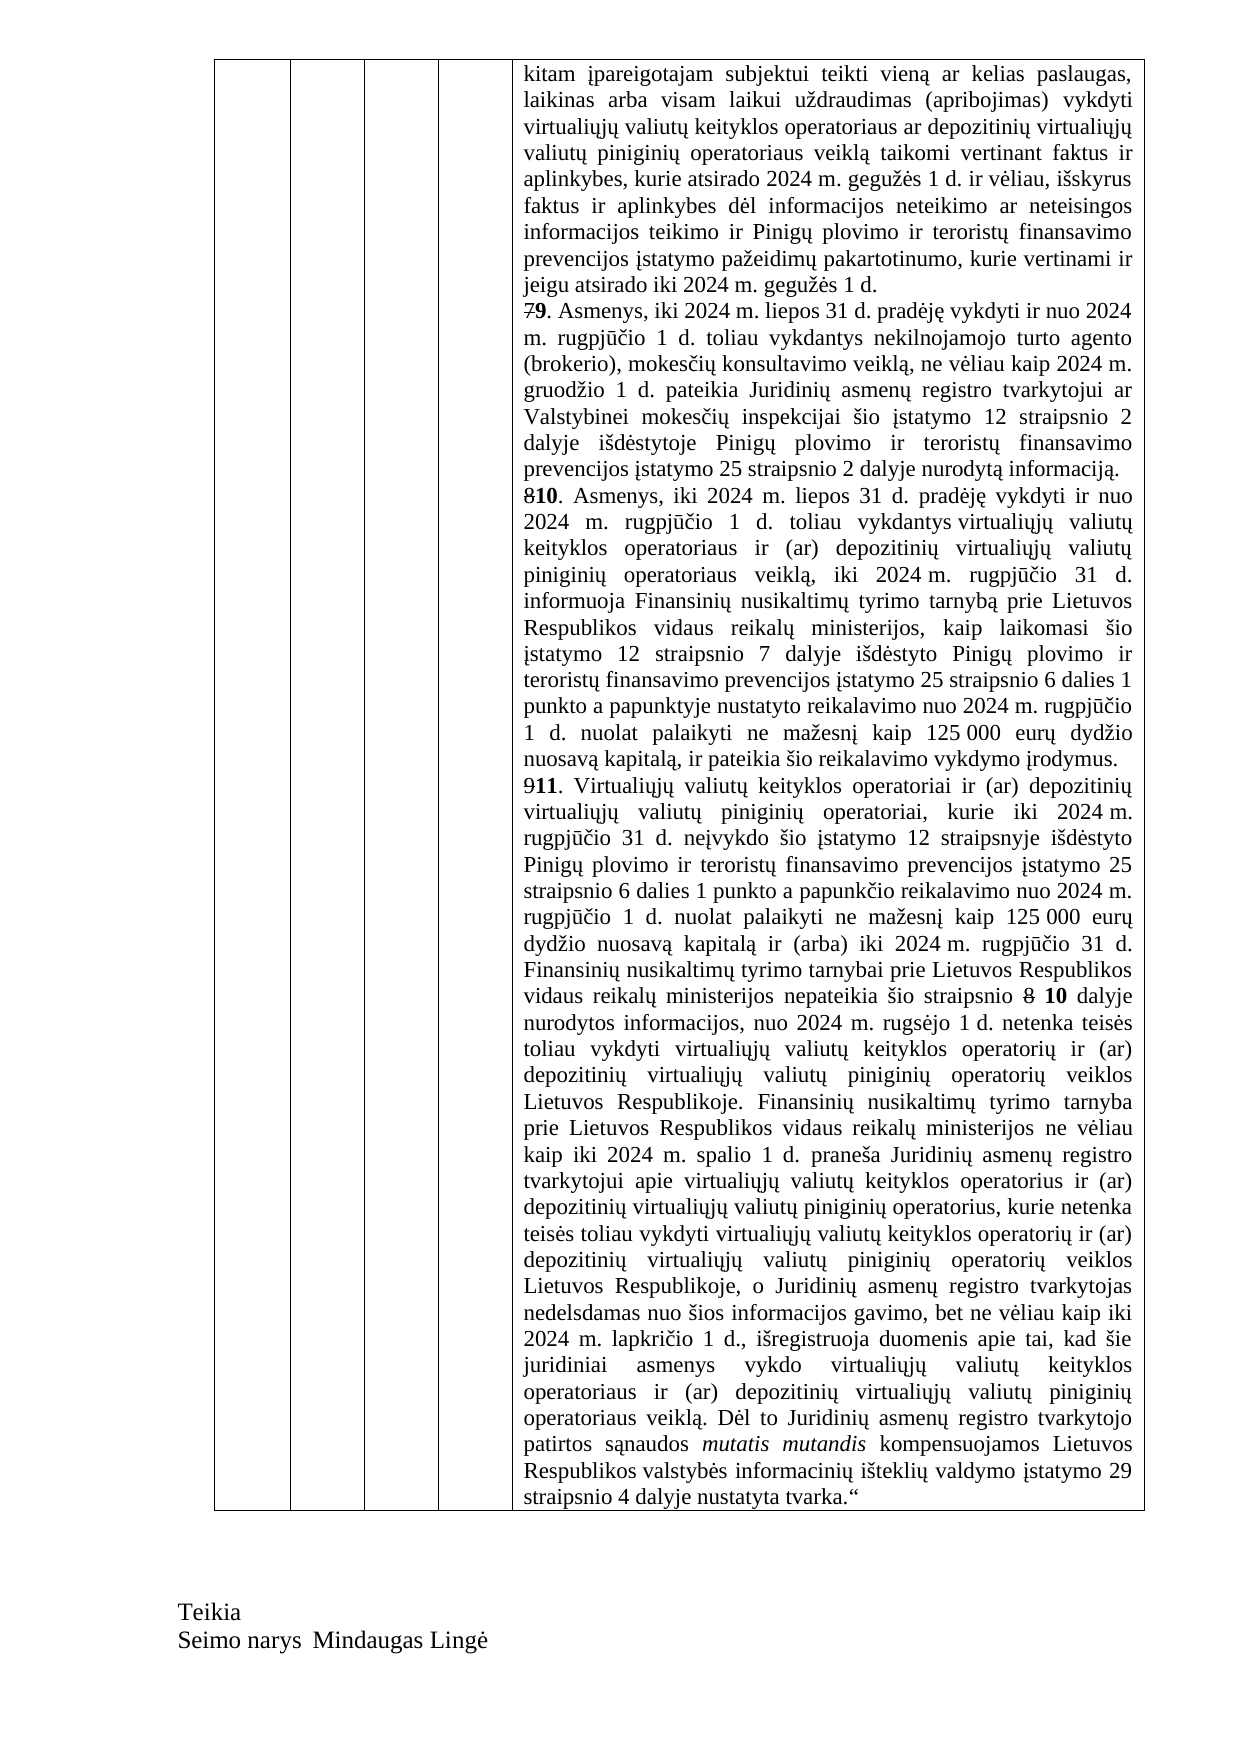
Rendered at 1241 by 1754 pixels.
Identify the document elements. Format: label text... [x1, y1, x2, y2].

table_cell [291, 60, 364, 1509]
table_cell kitam įpareigotajam subjektui teikti vieną ar kelias paslaugas, laikinas arba visam laikui uždraudimas (apribojimas) vykdyti virtualiųjų valiutų keityklos operatoriaus ar depozitinių virtualiųjų valiutų piniginių operatoriaus veiklą taikomi vertinant faktus ir aplinkybes, kurie atsirado 2024 m. gegužės 1 d. ir vėliau, išskyrus faktus ir aplinkybes dėl informacijos neteikimo ar neteisingos informacijos teikimo ir Pinigų plovimo ir teroristų finansavimo prevencijos įstatymo pažeidimų pakartotinumo, kurie vertinami ir jeigu atsirado iki 2024 m. gegužės 1 d. 79. Asmenys, iki 2024 m. liepos 31 d. pradėję vykdyti ir nuo 2024 m. rugpjūčio 1 d. toliau vykdantys nekilnojamojo turto agento (brokerio), mokesčių konsultavimo veiklą, ne vėliau kaip 2024 m. gruodžio 1 d. pateikia Juridinių asmenų registro tvarkytojui ar Valstybinei mokesčių inspekcijai šio įstatymo 12 straipsnio 2 dalyje išdėstytoje Pinigų plovimo ir teroristų finansavimo prevencijos įstatymo 25 straipsnio 2 dalyje nurodytą informaciją. 810. Asmenys, iki 2024 m. liepos 31 d. pradėję vykdyti ir nuo 2024 m. rugpjūčio 1 d. toliau vykdantys virtualiųjų valiutų keityklos operatoriaus ir (ar) depozitinių virtualiųjų valiutų piniginių operatoriaus veiklą, iki 2024 m. rugpjūčio 31 d. informuoja Finansinių nusikaltimų tyrimo tarnybą prie Lietuvos Respublikos vidaus reikalų ministerijos, kaip laikomasi šio įstatymo 12 straipsnio 7 dalyje išdėstyto Pinigų plovimo ir teroristų finansavimo prevencijos įstatymo 25 straipsnio 6 dalies 1 punkto a papunktyje nustatyto reikalavimo nuo 2024 m. rugpjūčio 1 d. nuolat palaikyti ne mažesnį kaip 125 000 eurų dydžio nuosavą kapitalą, ir pateikia šio reikalavimo vykdymo įrodymus. 911. Virtualiųjų valiutų keityklos operatoriai ir (ar) depozitinių virtualiųjų valiutų piniginių operatoriai, kurie iki 2024 m. rugpjūčio 31 d. neįvykdo šio įstatymo 12 straipsnyje išdėstyto Pinigų plovimo ir teroristų finansavimo prevencijos įstatymo 25 straipsnio 6 dalies 1 punkto a papunkčio reikalavimo nuo 2024 m. rugpjūčio 1 d. nuolat palaikyti ne mažesnį kaip 125 000 eurų dydžio nuosavą kapitalą ir (arba) iki 2024 m. rugpjūčio 31 d. Finansinių nusikaltimų tyrimo tarnybai prie Lietuvos Respublikos vidaus reikalų ministerijos nepateikia šio straipsnio 8 10 dalyje nurodytos informacijos, nuo 2024 m. rugsėjo 1 d. netenka teisės toliau vykdyti virtualiųjų valiutų keityklos operatorių ir (ar) depozitinių virtualiųjų valiutų piniginių operatorių veiklos Lietuvos Respublikoje. Finansinių nusikaltimų tyrimo tarnyba prie Lietuvos Respublikos vidaus reikalų ministerijos ne vėliau kaip iki 2024 m. spalio 1 d. praneša Juridinių asmenų registro tvarkytojui apie virtualiųjų valiutų keityklos operatorius ir (ar) depozitinių virtualiųjų valiutų piniginių operatorius, kurie netenka teisės toliau vykdyti virtualiųjų valiutų keityklos operatorių ir (ar) depozitinių virtualiųjų valiutų piniginių operatorių veiklos Lietuvos Respublikoje, o Juridinių asmenų registro tvarkytojas nedelsdamas nuo šios informacijos gavimo, bet ne vėliau kaip iki 2024 m. lapkričio 1 d., išregistruoja duomenis apie tai, kad šie juridiniai asmenys vykdo virtualiųjų valiutų keityklos operatoriaus ir (ar) depozitinių virtualiųjų valiutų piniginių operatoriaus veiklą. Dėl to Juridinių asmenų registro tvarkytojo patirtos sąnaudos mutatis mutandis kompensuojamos Lietuvos Respublikos valstybės informacinių išteklių valdymo įstatymo 29 straipsnio 4 dalyje nustatyta tvarka.“ [513, 60, 1144, 1509]
table_cell [439, 60, 512, 1509]
table_cell [365, 60, 438, 1509]
text Seimo narys Mindaugas Lingė [177, 1626, 1181, 1654]
text Teikia [177, 1597, 1181, 1626]
table_cell [215, 60, 290, 1509]
